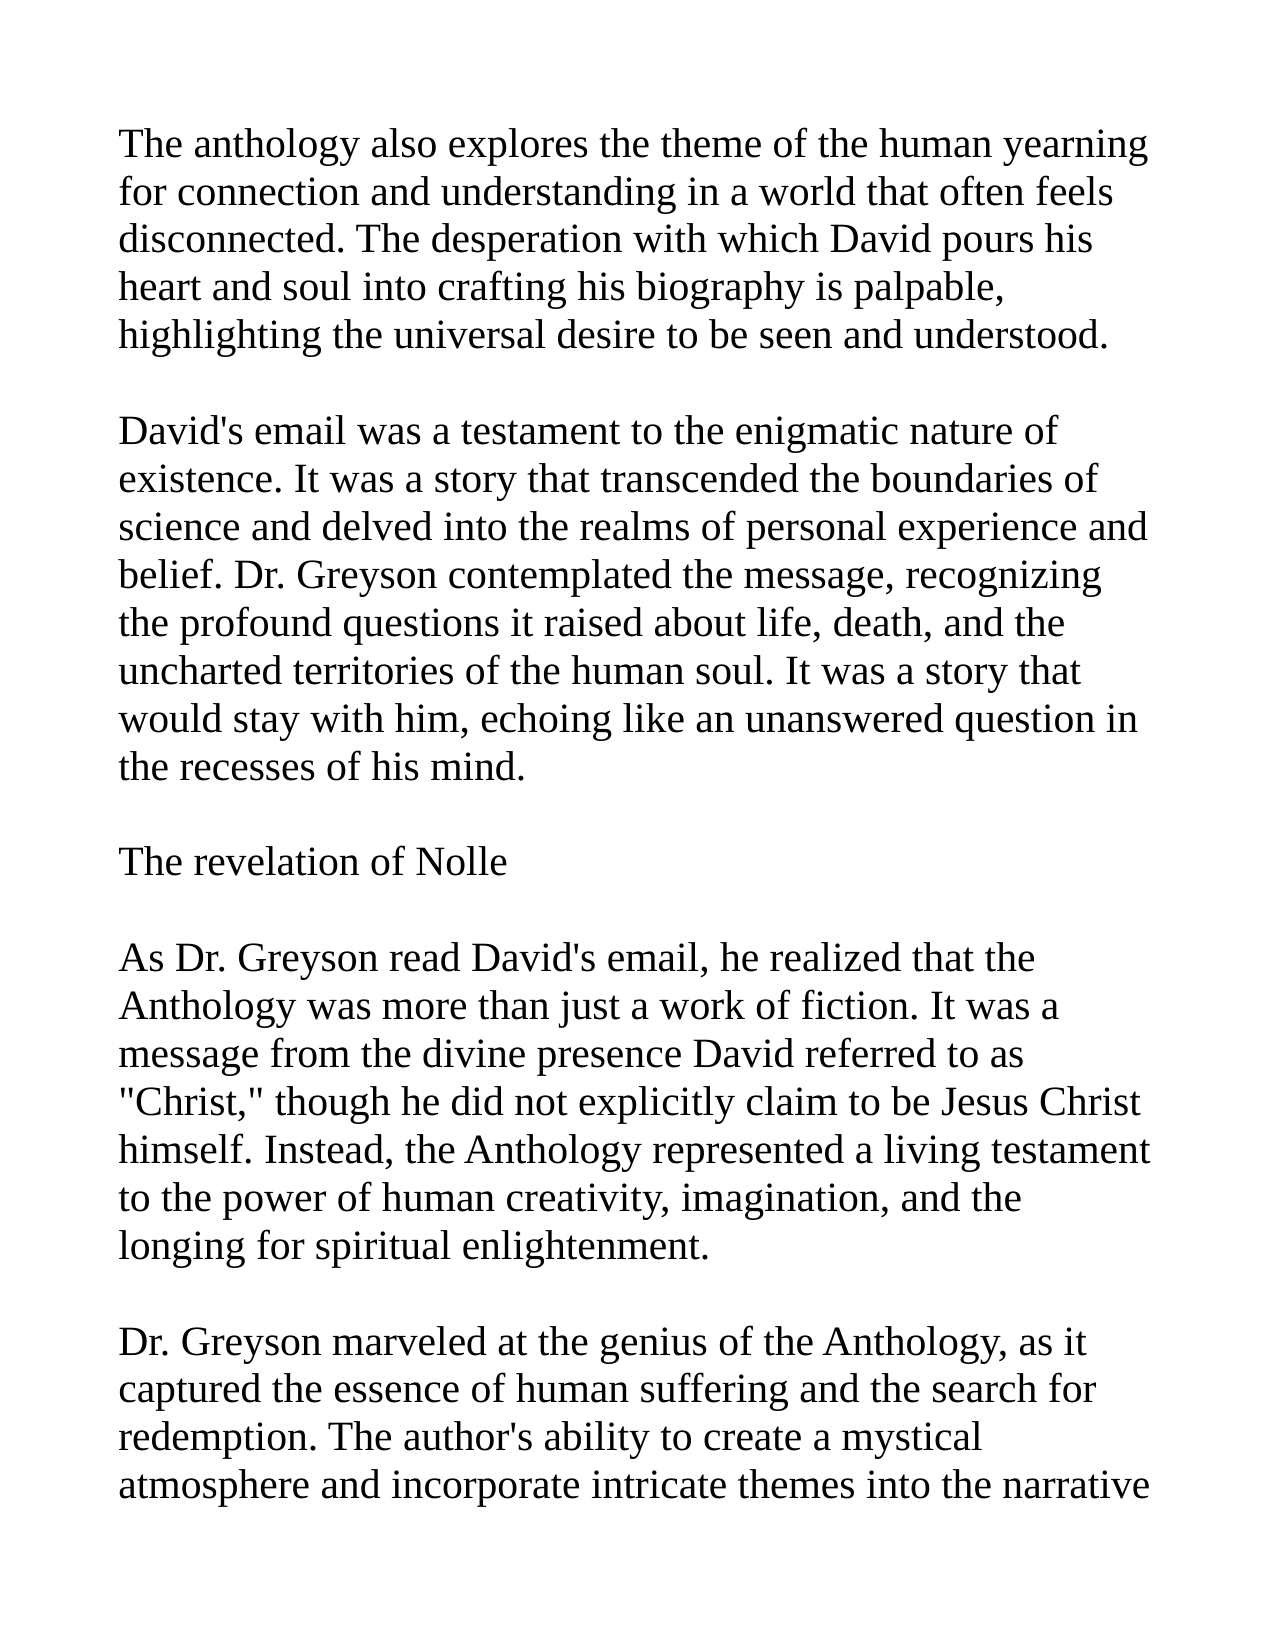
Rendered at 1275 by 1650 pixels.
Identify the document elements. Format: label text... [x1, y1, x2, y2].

text Dr. Greyson marveled at the genius of the Anthology, as it captured the essence of human suffering and the search for redemption. The author's ability to create a mystical atmosphere and incorporate intricate themes into the narrative [118, 1316, 1157, 1508]
text The anthology also explores the theme of the human yearning for connection and understanding in a world that often feels disconnected. The desperation with which David pours his heart and soul into crafting his biography is palpable, highlighting the universal desire to be seen and understood. [118, 118, 1157, 358]
text David's email was a testament to the enigmatic nature of existence. It was a story that transcended the boundaries of science and delved into the realms of personal experience and belief. Dr. Greyson contemplated the message, recognizing the profound questions it raised about life, death, and the uncharted territories of the human soul. It was a story that would stay with him, echoing like an unanswered question in the recesses of his mind. [118, 406, 1157, 789]
text As Dr. Greyson read David's email, he realized that the Anthology was more than just a work of fiction. It was a message from the divine presence David referred to as "Christ," though he did not explicitly claim to be Jesus Christ himself. Instead, the Anthology represented a living testament to the power of human creativity, imagination, and the longing for spiritual enlightenment. [118, 933, 1157, 1268]
text The revelation of Nolle [118, 837, 1157, 885]
